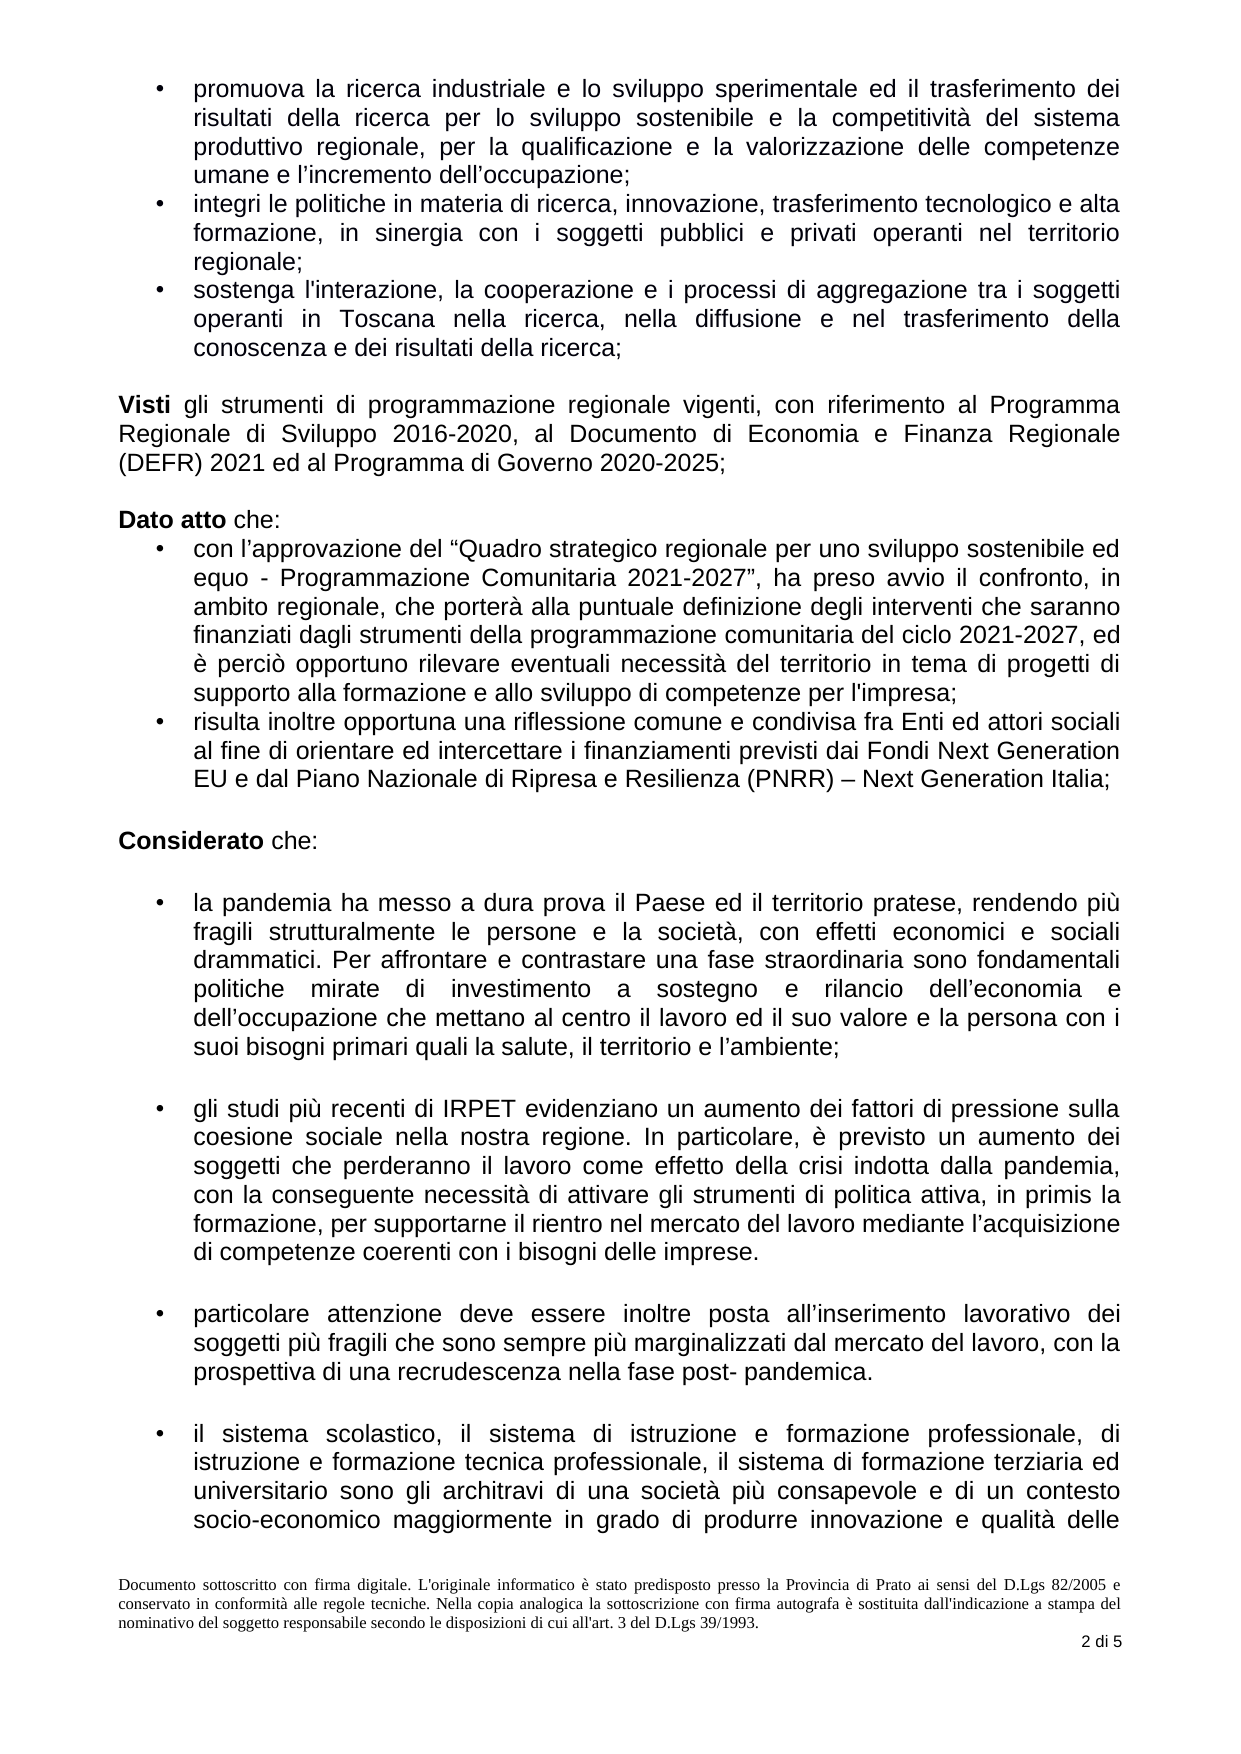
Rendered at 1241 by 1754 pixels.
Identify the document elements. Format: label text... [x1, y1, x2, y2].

text Considerato che: [118, 826, 1122, 855]
text Visti gli strumenti di programmazione regionale vigenti, con riferimento al Programma Regionale di Sviluppo 2016-2020, al Documento di Economia e Finanza Regionale (DEFR) 2021 ed al Programma di Governo 2020-2025; [118, 390, 1122, 477]
list la pandemia ha messo a dura prova il Paese ed il territorio pratese, rendendo più fragili strutturalmente le persone e la società, con effetti economici e sociali drammatici. Per affrontare e contrastare una fase straordinaria sono fondamentali politiche mirate di investimento a sostegno e rilancio dell’economia e dell’occupazione che mettano al centro il lavoro ed il suo valore e la persona con i suoi bisogni primari quali la salute, il territorio e l’ambiente; [156, 888, 1122, 1061]
list con l’approvazione del “Quadro strategico regionale per uno sviluppo sostenibile ed equo - Programmazione Comunitaria 2021-2027”, ha preso avvio il confronto, in ambito regionale, che porterà alla puntuale definizione degli interventi che saranno finanziati dagli strumenti della programmazione comunitaria del ciclo 2021-2027, ed è perciò opportuno rilevare eventuali necessità del territorio in tema di progetti di supporto alla formazione e allo sviluppo di competenze per l'impresa; [156, 534, 1122, 707]
list sostenga l'interazione, la cooperazione e i processi di aggregazione tra i soggetti operanti in Toscana nella ricerca, nella diffusione e nel trasferimento della conoscenza e dei risultati della ricerca; [156, 275, 1122, 362]
list particolare attenzione deve essere inoltre posta all’inserimento lavorativo dei soggetti più fragili che sono sempre più marginalizzati dal mercato del lavoro, con la prospettiva di una recrudescenza nella fase post- pandemica. [156, 1299, 1122, 1386]
list risulta inoltre opportuna una riflessione comune e condivisa fra Enti ed attori sociali al fine di orientare ed intercettare i finanziamenti previsti dai Fondi Next Generation EU e dal Piano Nazionale di Ripresa e Resilienza (PNRR) – Next Generation Italia; [156, 707, 1122, 793]
list integri le politiche in materia di ricerca, innovazione, trasferimento tecnologico e alta formazione, in sinergia con i soggetti pubblici e privati operanti nel territorio regionale; [156, 189, 1122, 275]
list promuova la ricerca industriale e lo sviluppo sperimentale ed il trasferimento dei risultati della ricerca per lo sviluppo sostenibile e la competitività del sistema produttivo regionale, per la qualificazione e la valorizzazione delle competenze umane e l’incremento dell’occupazione; [156, 74, 1122, 189]
list gli studi più recenti di IRPET evidenziano un aumento dei fattori di pressione sulla coesione sociale nella nostra regione. In particolare, è previsto un aumento dei soggetti che perderanno il lavoro come effetto della crisi indotta dalla pandemia, con la conseguente necessità di attivare gli strumenti di politica attiva, in primis la formazione, per supportarne il rientro nel mercato del lavoro mediante l’acquisizione di competenze coerenti con i bisogni delle imprese. [156, 1093, 1122, 1266]
text Dato atto che: [118, 505, 1122, 534]
list il sistema scolastico, il sistema di istruzione e formazione professionale, di istruzione e formazione tecnica professionale, il sistema di formazione terziaria ed universitario sono gli architravi di una società più consapevole e di un contesto socio-economico maggiormente in grado di produrre innovazione e qualità delle [156, 1418, 1122, 1534]
